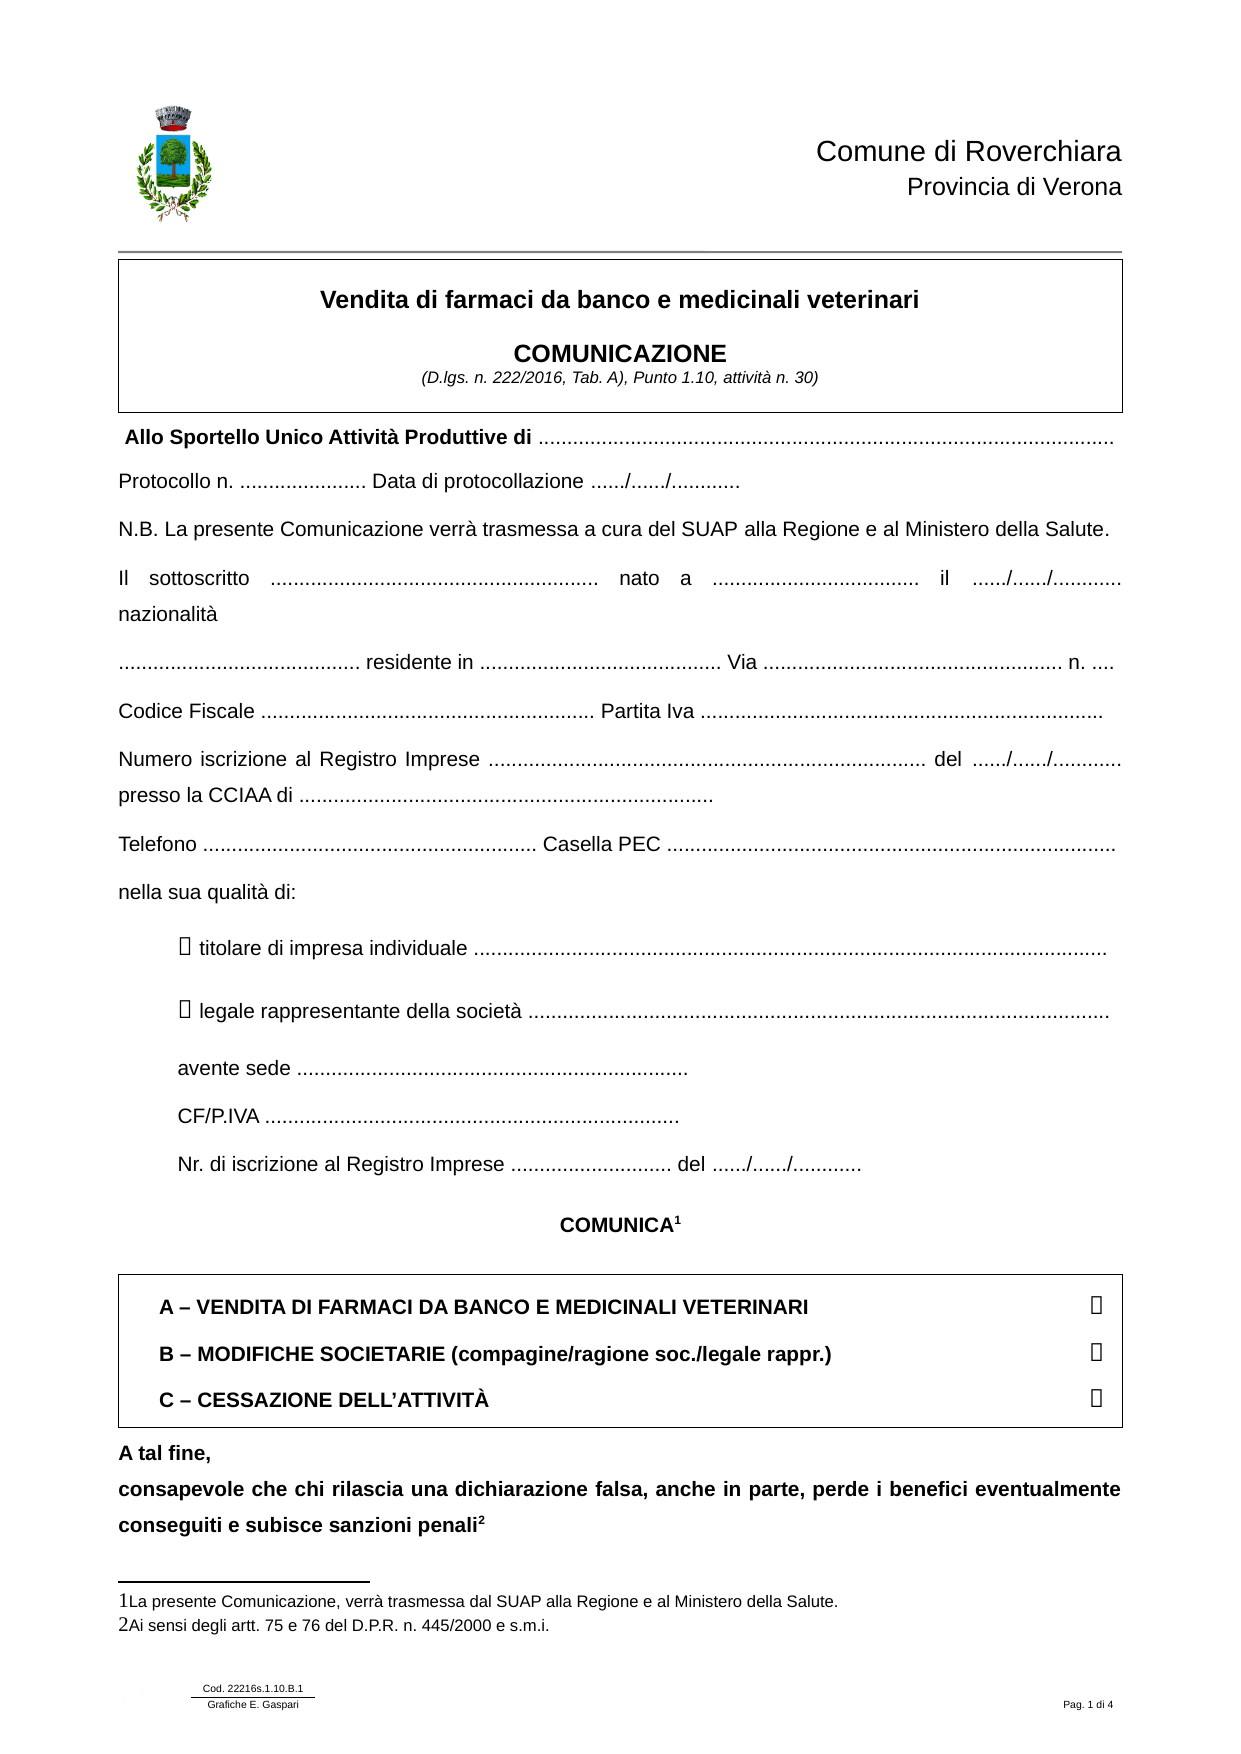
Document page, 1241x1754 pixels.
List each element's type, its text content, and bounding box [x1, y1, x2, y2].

text Il sottoscritto ......................................................... nato a .................................... il ....../....../............ nazionalità [118, 566, 1122, 626]
text Numero iscrizione al Registro Imprese ............................................................................ del ....../....../............ presso la CCIAA di ........................................................................ [118, 747, 1122, 807]
text  legale rappresentante della società ..................................................................................................... [177, 992, 1122, 1026]
picture [122, 103, 224, 234]
text avente sede .................................................................... [177, 1055, 1122, 1079]
text CF/P.IVA ........................................................................ [177, 1104, 1122, 1128]
table_header Vendita di farmaci da banco e medicinali veterinari COMUNICAZIONE (D.lgs. n. 222/2016, Tab. A), Punto 1.10, attività n. 30) [119, 260, 1122, 412]
text  titolare di impresa individuale .............................................................................................................. [177, 928, 1122, 962]
text A tal fine, [118, 1441, 1122, 1465]
text Provincia di Verona [224, 172, 1122, 201]
text .......................................... residente in .......................................... Via .................................................... n. .... [118, 650, 1122, 674]
text Allo Sportello Unico Attività Produttive di .................................................................................................... [118, 425, 1122, 449]
text Protocollo n. ...................... Data di protocollazione ....../....../............ [118, 469, 1122, 493]
text Comune di Roverchiara [224, 134, 1122, 167]
text Nr. di iscrizione al Registro Imprese ............................ del ....../....../............ [177, 1152, 1122, 1176]
table_header A – VENDITA DI FARMACI DA BANCO E MEDICINALI VETERINARI  B – MODIFICHE SOCIETARIE (compagine/ragione soc./legale rappr.)  C – CESSAZIONE DELL’ATTIVITÀ  [119, 1275, 1122, 1427]
text La presente Comunicazione, verrà trasmessa dal SUAP alla Regione e al Ministero della Salute. [118, 1588, 1122, 1612]
text Codice Fiscale .......................................................... Partita Iva ...................................................................... [118, 698, 1122, 722]
text Telefono .......................................................... Casella PEC .............................................................................. [118, 831, 1122, 855]
text COMUNICA [118, 1213, 1122, 1237]
text N.B. La presente Comunicazione verrà trasmessa a cura del SUAP alla Regione e al Ministero della Salute. [118, 517, 1122, 541]
text nella sua qualità di: [118, 880, 1122, 904]
text consapevole che chi rilascia una dichiarazione falsa, anche in parte, perde i benefici eventualmente conseguiti e subisce sanzioni penali [118, 1477, 1122, 1537]
text Ai sensi degli artt. 75 e 76 del D.P.R. n. 445/2000 e s.m.i. [118, 1612, 1122, 1636]
